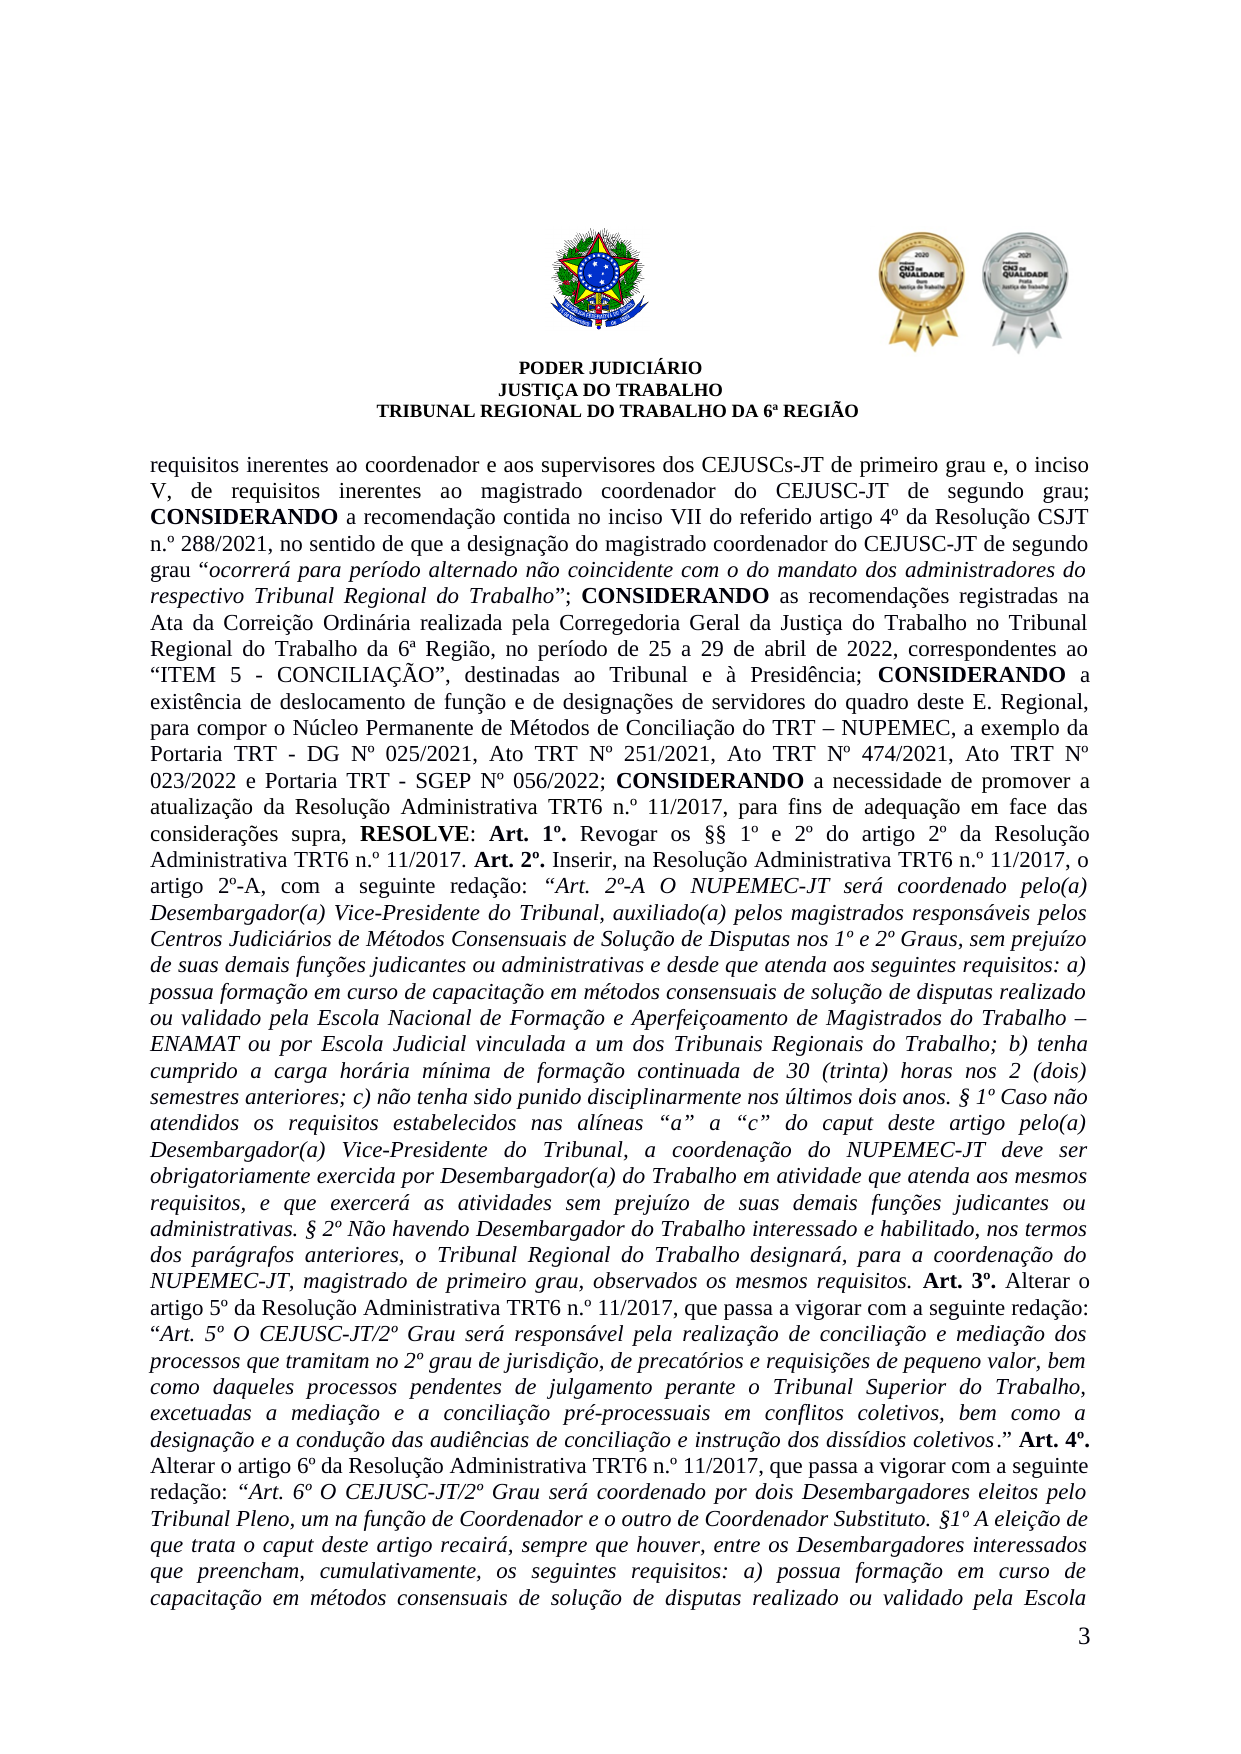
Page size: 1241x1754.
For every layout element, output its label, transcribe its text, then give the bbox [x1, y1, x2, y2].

text requisitos inerentes ao coordenador e aos supervisores dos CEJUSCs-JT de primeiro grau e, o inciso V, de requisitos inerentes ao magistrado coordenador do CEJUSC-JT de segundo grau; CONSIDERANDO a recomendação contida no inciso VII do referido artigo 4º da Resolução CSJT n.º 288/2021, no sentido de que a designação do magistrado coordenador do CEJUSC-JT de segundo grau “ocorrerá para período alternado não coincidente com o do mandato dos administradores do respectivo Tribunal Regional do Trabalho”; CONSIDERANDO as recomendações registradas na Ata da Correição Ordinária realizada pela Corregedoria Geral da Justiça do Trabalho no Tribunal Regional do Trabalho da 6ª Região, no período de 25 a 29 de abril de 2022, correspondentes ao “ITEM 5 - CONCILIAÇÃO”, destinadas ao Tribunal e à Presidência; CONSIDERANDO a existência de deslocamento de função e de designações de servidores do quadro deste E. Regional, para compor o Núcleo Permanente de Métodos de Conciliação do TRT – NUPEMEC, a exemplo da Portaria TRT - DG Nº 025/2021, Ato TRT Nº 251/2021, Ato TRT Nº 474/2021, Ato TRT Nº 023/2022 e Portaria TRT - SGEP Nº 056/2022; CONSIDERANDO a necessidade de promover a atualização da Resolução Administrativa TRT6 n.º 11/2017, para fins de adequação em face das considerações supra, RESOLVE: Art. 1º. Revogar os §§ 1º e 2º do artigo 2º da Resolução Administrativa TRT6 n.º 11/2017. Art. 2º. Inserir, na Resolução Administrativa TRT6 n.º 11/2017, o artigo 2º-A, com a seguinte redação: “Art. 2º-A O NUPEMEC-JT será coordenado pelo(a) Desembargador(a) Vice-Presidente do Tribunal, auxiliado(a) pelos magistrados responsáveis pelos Centros Judiciários de Métodos Consensuais de Solução de Disputas nos 1º e 2º Graus, sem prejuízo de suas demais funções judicantes ou administrativas e desde que atenda aos seguintes requisitos: a) possua formação em curso de capacitação em métodos consensuais de solução de disputas realizado ou validado pela Escola Nacional de Formação e Aperfeiçoamento de Magistrados do Trabalho – ENAMAT ou por Escola Judicial vinculada a um dos Tribunais Regionais do Trabalho; b) tenha cumprido a carga horária mínima de formação continuada de 30 (trinta) horas nos 2 (dois) semestres anteriores; c) não tenha sido punido disciplinarmente nos últimos dois anos. § 1º Caso não atendidos os requisitos estabelecidos nas alíneas “a” a “c” do caput deste artigo pelo(a) Desembargador(a) Vice-Presidente do Tribunal, a coordenação do NUPEMEC-JT deve ser obrigatoriamente exercida por Desembargador(a) do Trabalho em atividade que atenda aos mesmos requisitos, e que exercerá as atividades sem prejuízo de suas demais funções judicantes ou administrativas. § 2º Não havendo Desembargador do Trabalho interessado e habilitado, nos termos dos parágrafos anteriores, o Tribunal Regional do Trabalho designará, para a coordenação do NUPEMEC-JT, magistrado de primeiro grau, observados os mesmos requisitos. Art. 3º. Alterar o artigo 5º da Resolução Administrativa TRT6 n.º 11/2017, que passa a vigorar com a seguinte redação: “Art. 5º O CEJUSC-JT/2º Grau será responsável pela realização de conciliação e mediação dos processos que tramitam no 2º grau de jurisdição, de precatórios e requisições de pequeno valor, bem como daqueles processos pendentes de julgamento perante o Tribunal Superior do Trabalho, excetuadas a mediação e a conciliação pré-processuais em conflitos coletivos, bem como a designação e a condução das audiências de conciliação e instrução dos dissídios coletivos.” Art. 4º. Alterar o artigo 6º da Resolução Administrativa TRT6 n.º 11/2017, que passa a vigorar com a seguinte redação: “Art. 6º O CEJUSC-JT/2º Grau será coordenado por dois Desembargadores eleitos pelo Tribunal Pleno, um na função de Coordenador e o outro de Coordenador Substituto. §1º A eleição de que trata o caput deste artigo recairá, sempre que houver, entre os Desembargadores interessados que preencham, cumulativamente, os seguintes requisitos: a) possua formação em curso de capacitação em métodos consensuais de solução de disputas realizado ou validado pela Escola [150, 451, 1090, 1610]
